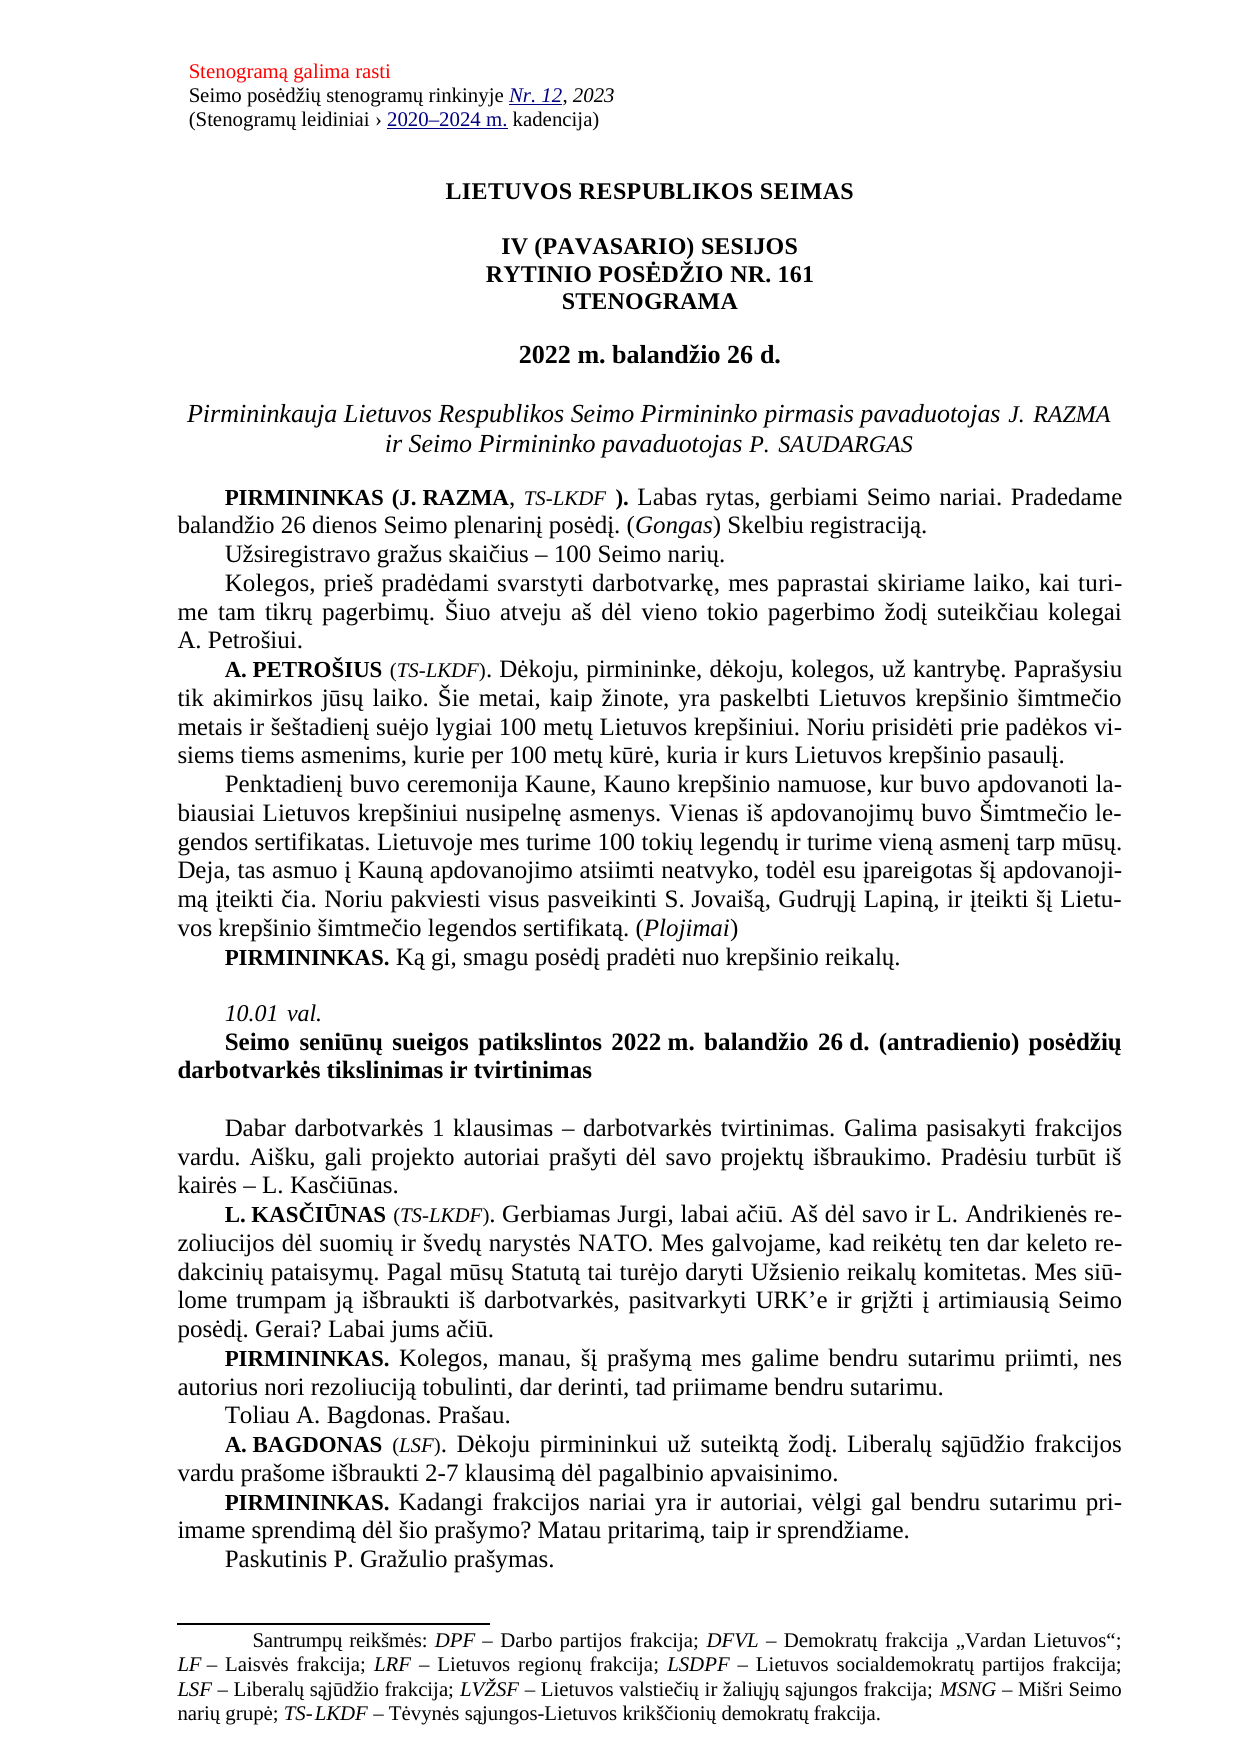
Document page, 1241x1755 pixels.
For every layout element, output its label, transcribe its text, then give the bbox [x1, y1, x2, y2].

text Pirmininkauja Lietuvos Respublikos Seimo Pirmininko pirmasis pavaduotojas J. RAZMA ir Seimo Pirmininko pavaduotojas P. SAUDARGAS [177, 398, 1122, 458]
table_cell (Stenogramų leidiniai › 2020–2024 m. kadencija) [177, 107, 1045, 131]
text A. BAGDONAS (LSF). Dė­ko­ju pir­mi­nin­kui už su­teik­tą žo­dį. Li­be­ra­lų są­jū­džio frak­ci­jos var­du pra­šo­me iš­brauk­ti 2-7 klau­si­mą dėl pa­gal­bi­nio ap­vai­si­ni­mo. [177, 1429, 1122, 1487]
table_cell Seimo posėdžių stenogramų rinkinyje Nr. 12, 2023Seimo posėdžių stenogramų rinkinys Nr. 7, 2022 [177, 83, 1045, 107]
text Santrumpų reikšmės: DPF – Darbo partijos frakcija; DFVL – Demokratų frakcija „Vardan Lietuvos“; LF – Laisvės frakcija; LRF – Lietuvos regionų frakcija; LSDPF – Lietuvos socialdemokratų partijos frakcija; LSF – Liberalų sąjūdžio frakcija; LVŽSF – Lietuvos valstiečių ir žaliųjų sąjungos frakcija; MSNG – Mišri Seimo narių grupė; TS‑LKDF – Tėvynės sąjungos-Lietuvos krikščionių demokratų frakcija. [177, 1624, 1122, 1724]
text PIRMININKAS. Ko­le­gos, ma­nau, šį pra­šy­mą mes ga­li­me ben­dru su­ta­ri­mu pri­im­ti, nes au­to­rius no­ri re­zo­liu­ci­ją to­bu­lin­ti, dar de­rin­ti, tad pri­ima­me ben­dru su­ta­ri­mu. [177, 1343, 1122, 1401]
title IV (PAVASARIO) SESIJOS [177, 232, 1122, 260]
text Pas­ku­ti­nis P. Gra­žu­lio pra­šy­mas. [177, 1544, 1122, 1573]
title LIETUVOS RESPUBLIKOS SEIMAS [177, 177, 1122, 204]
title STENOGRAMA [177, 287, 1122, 315]
text Penk­ta­die­nį bu­vo ce­re­mo­ni­ja Kau­ne, Kau­no krep­ši­nio na­muo­se, kur bu­vo ap­do­va­no­ti la­biau­siai Lie­tu­vos krep­ši­niui nu­si­pel­nę as­me­nys. Vie­nas iš ap­do­va­no­ji­mų bu­vo Šimt­me­čio le­gen­dos ser­ti­fi­ka­tas. Lie­tu­vo­je mes tu­ri­me 100 to­kių le­gen­dų ir tu­ri­me vie­ną as­me­nį tarp mū­sų. De­ja, tas as­muo į Kau­ną ap­do­va­no­ji­mo at­si­im­ti ne­at­vy­ko, to­dėl esu įpa­rei­go­tas šį ap­do­va­no­ji­mą įteik­ti čia. No­riu pa­kvies­ti vi­sus pa­svei­kin­ti S. Jo­vai­šą, Gud­rų­jį La­pi­ną, ir įteik­ti šį Lie­tu­vos krep­ši­nio šimt­me­čio le­gen­dos ser­ti­fi­ka­tą. (Plo­ji­mai) [177, 769, 1122, 942]
text PIRMININKAS. Ka­dan­gi frak­ci­jos na­riai yra ir au­to­riai, vėl­gi gal ben­dru su­ta­ri­mu pri­ima­me spren­di­mą dėl šio pra­šy­mo? Ma­tau pri­ta­ri­mą, taip ir spren­džia­me. [177, 1487, 1122, 1544]
text L. KASČIŪNAS (TS-LKDF). Ger­bia­mas Jur­gi, la­bai ačiū. Aš dėl savo ir L. An­dri­kie­nės re­zo­liu­ci­jos dėl suo­mių ir šve­dų na­rys­tės NATO. Mes gal­vo­ja­me, kad rei­kė­tų ten dar ke­le­to re­dak­ci­nių pa­tai­sy­mų. Pa­gal mū­sų Sta­tu­tą tai tu­rė­jo da­ry­ti Už­sie­nio rei­ka­lų ko­mi­te­tas. Mes siū­lo­me trum­pam ją iš­brauk­ti iš dar­bo­tvarkės, pa­si­tvar­ky­ti URKʼe ir grįž­ti į ar­ti­miau­sią Sei­mo po­sė­dį. Ge­rai? La­bai jums ačiū. [177, 1199, 1122, 1343]
text To­liau A. Bag­do­nas. Pra­šau. [177, 1401, 1122, 1429]
text 2022 m. balandžio 26 d. [177, 339, 1122, 369]
table_header Stenogramą galima rasti [177, 59, 1045, 83]
text 10.01 val. [224, 999, 1122, 1027]
text Da­bar dar­bo­tvarkės 1 klau­si­mas – dar­bo­tvarkės tvir­ti­ni­mas. Ga­li­ma pa­si­sa­ky­ti fra­k­ci­jos var­du. Aiš­ku, ga­li pro­jek­to au­to­riai pra­šy­ti dėl sa­vo pro­jek­tų iš­brau­ki­mo. Pra­dė­siu tur­būt iš kai­rės – L. Kas­čiū­nas. [177, 1113, 1122, 1199]
text Už­si­re­gist­ra­vo gra­žus skai­čius – 100 Sei­mo na­rių. [177, 539, 1122, 568]
text Seimo se­niū­nų su­ei­gos pa­tiks­lin­tos 2022 m. ba­lan­džio 26 d. (ant­ra­die­nio) po­sė­džių darbotvarkės tiks­li­ni­mas ir tvir­ti­ni­mas [177, 1027, 1122, 1084]
text A. PETROŠIUS (TS-LKDF). Dė­ko­ju, pir­mi­nin­ke, dė­ko­ju, ko­le­gos, už kan­try­bę. Pa­pra­šy­siu tik aki­mir­kos jū­sų lai­ko. Šie me­tai, kaip ži­no­te, yra pa­skelb­ti Lie­tu­vos krep­ši­nio šimt­me­čio me­tais ir šeš­ta­die­nį su­ėjo ly­giai 100 me­tų Lie­tu­vos krep­ši­niui. No­riu pri­si­dė­ti prie pa­dė­kos vi­siems tiems as­me­nims, ku­rie per 100 me­tų kū­rė, ku­ria ir kurs Lie­tu­vos krep­ši­nio pa­sau­lį. [177, 654, 1122, 769]
text PIRMININKAS (J. RAZMA, TS-LKDF). La­bas ry­tas, ger­bia­mi Sei­mo na­riai. Pra­de­da­me ba­lan­džio 26 die­nos Sei­mo ple­na­ri­nį po­sė­dį. (Gon­gas) Skel­biu re­gist­ra­ci­ją. [177, 482, 1122, 539]
text PIRMININKAS. Ką gi, sma­gu po­sė­dį pra­dė­ti nuo krep­ši­nio rei­ka­lų. [177, 942, 1122, 971]
title RYTINIO posėdžio NR. 161 [177, 260, 1122, 287]
text Ko­le­gos, prieš pra­dė­da­mi svars­ty­ti dar­bo­tvarkę, mes pa­pras­tai ski­ria­me lai­ko, kai tu­ri­me tam tik­rų pa­ger­bi­mų. Šiuo at­ve­ju aš dėl vie­no to­kio pa­ger­bi­mo žo­dį su­teik­čiau ko­le­gai A. Pe­tro­šiui. [177, 568, 1122, 654]
